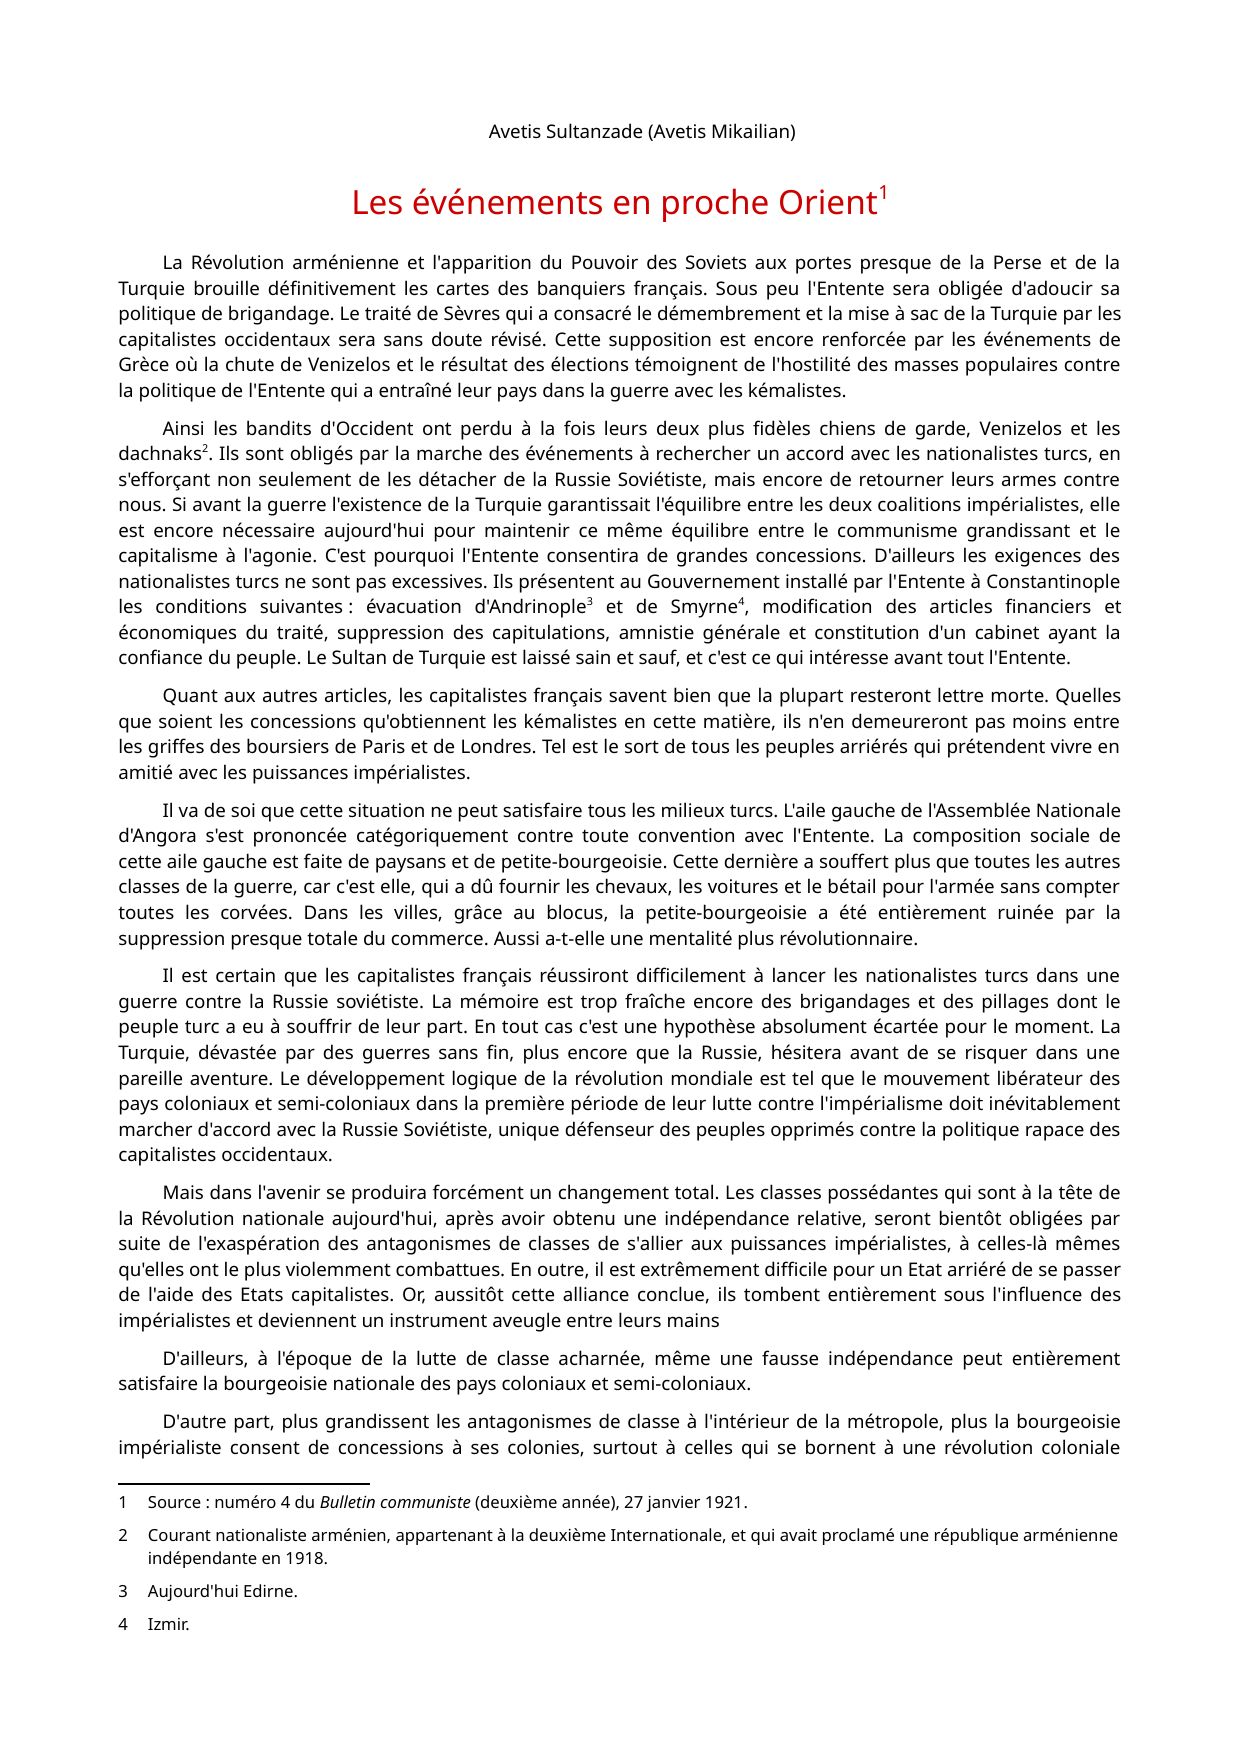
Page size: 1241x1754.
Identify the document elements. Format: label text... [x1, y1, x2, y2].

text Izmir. [118, 1613, 1122, 1636]
text Quant aux autres articles, les capitalistes français savent bien que la plupart resteront lettre morte. Quelles que soient les concessions qu'obtiennent les kémalistes en cette matière, ils n'en demeureront pas moins entre les griffes des boursiers de Paris et de Londres. Tel est le sort de tous les peuples arriérés qui prétendent vivre en amitié avec les puissances impérialistes. [118, 683, 1122, 785]
text Source : numéro 4 du Bulletin communiste (deuxième année), 27 janvier 1921. [118, 1490, 1122, 1513]
text Il va de soi que cette situation ne peut satisfaire tous les milieux turcs. L'aile gauche de l'Assemblée Nationale d'Angora s'est prononcée catégoriquement contre toute convention avec l'Entente. La composition sociale de cette aile gauche est faite de paysans et de petite-bourgeoisie. Cette dernière a souffert plus que toutes les autres classes de la guerre, car c'est elle, qui a dû fournir les chevaux, les voitures et le bétail pour l'armée sans compter toutes les corvées. Dans les villes, grâce au blocus, la petite-bourgeoisie a été entièrement ruinée par la suppression presque totale du commerce. Aussi a-t-elle une mentalité plus révolutionnaire. [118, 797, 1122, 950]
text Avetis Sultanzade (Avetis Mikailian) [118, 118, 1122, 144]
text D'autre part, plus grandissent les antagonismes de classe à l'intérieur de la métropole, plus la bourgeoisie impérialiste consent de concessions à ses colonies, surtout à celles qui se bornent à une révolution coloniale [118, 1409, 1122, 1460]
text Mais dans l'avenir se produira forcément un changement total. Les classes possédantes qui sont à la tête de la Révolution nationale aujourd'hui, après avoir obtenu une indépendance relative, seront bientôt obligées par suite de l'exaspération des antagonismes de classes de s'allier aux puissances impérialistes, à celles-là mêmes qu'elles ont le plus violemment combattues. En outre, il est extrêmement difficile pour un Etat arriéré de se passer de l'aide des Etats capitalistes. Or, aussitôt cette alliance conclue, ils tombent entièrement sous l'influence des impérialistes et deviennent un instrument aveugle entre leurs mains [118, 1179, 1122, 1333]
text La Révolution arménienne et l'apparition du Pouvoir des Soviets aux portes presque de la Perse et de la Turquie brouille définitivement les cartes des banquiers français. Sous peu l'Entente sera obligée d'adoucir sa politique de brigandage. Le traité de Sèvres qui a consacré le démembrement et la mise à sac de la Turquie par les capitalistes occidentaux sera sans doute révisé. Cette supposition est encore renforcée par les événements de Grèce où la chute de Venizelos et le résultat des élections témoignent de l'hostilité des masses populaires contre la politique de l'Entente qui a entraîné leur pays dans la guerre avec les kémalistes. [118, 249, 1122, 402]
subtitle Les événements en proche Orient [118, 179, 1122, 224]
text Il est certain que les capitalistes français réussiront difficilement à lancer les nationalistes turcs dans une guerre contre la Russie soviétiste. La mémoire est trop fraîche encore des brigandages et des pillages dont le peuple turc a eu à souffrir de leur part. En tout cas c'est une hypothèse absolument écartée pour le moment. La Turquie, dévastée par des guerres sans fin, plus encore que la Russie, hésitera avant de se risquer dans une pareille aventure. Le développement logique de la révolution mondiale est tel que le mouvement libérateur des pays coloniaux et semi-coloniaux dans la première période de leur lutte contre l'impérialisme doit inévitablement marcher d'accord avec la Russie Soviétiste, unique défenseur des peuples opprimés contre la politique rapace des capitalistes occidentaux. [118, 963, 1122, 1167]
text D'ailleurs, à l'époque de la lutte de classe acharnée, même une fausse indépendance peut entièrement satisfaire la bourgeoisie nationale des pays coloniaux et semi-coloniaux. [118, 1345, 1122, 1396]
text Courant nationaliste arménien, appartenant à la deuxième Internationale, et qui avait proclamé une république arménienne indépendante en 1918. [118, 1524, 1122, 1569]
text Ainsi les bandits d'Occident ont perdu à la fois leurs deux plus fidèles chiens de garde, Venizelos et les dachnaks. Ils sont obligés par la marche des événements à rechercher un accord avec les nationalistes turcs, en s'efforçant non seulement de les détacher de la Russie Soviétiste, mais encore de retourner leurs armes contre nous. Si avant la guerre l'existence de la Turquie garantissait l'équilibre entre les deux coalitions impérialistes, elle est encore nécessaire aujourd'hui pour maintenir ce même équilibre entre le communisme grandissant et le capitalisme à l'agonie. C'est pourquoi l'Entente consentira de grandes concessions. D'ailleurs les exigences des nationalistes turcs ne sont pas excessives. Ils présentent au Gouvernement installé par l'Entente à Constantinople les conditions suivantes : évacuation d'Andrinople et de Smyrne, modification des articles financiers et économiques du traité, suppression des capitulations, amnistie générale et constitution d'un cabinet ayant la confiance du peuple. Le Sultan de Turquie est laissé sain et sauf, et c'est ce qui intéresse avant tout l'Entente. [118, 415, 1122, 670]
text Aujourd'hui Edirne. [118, 1580, 1122, 1602]
